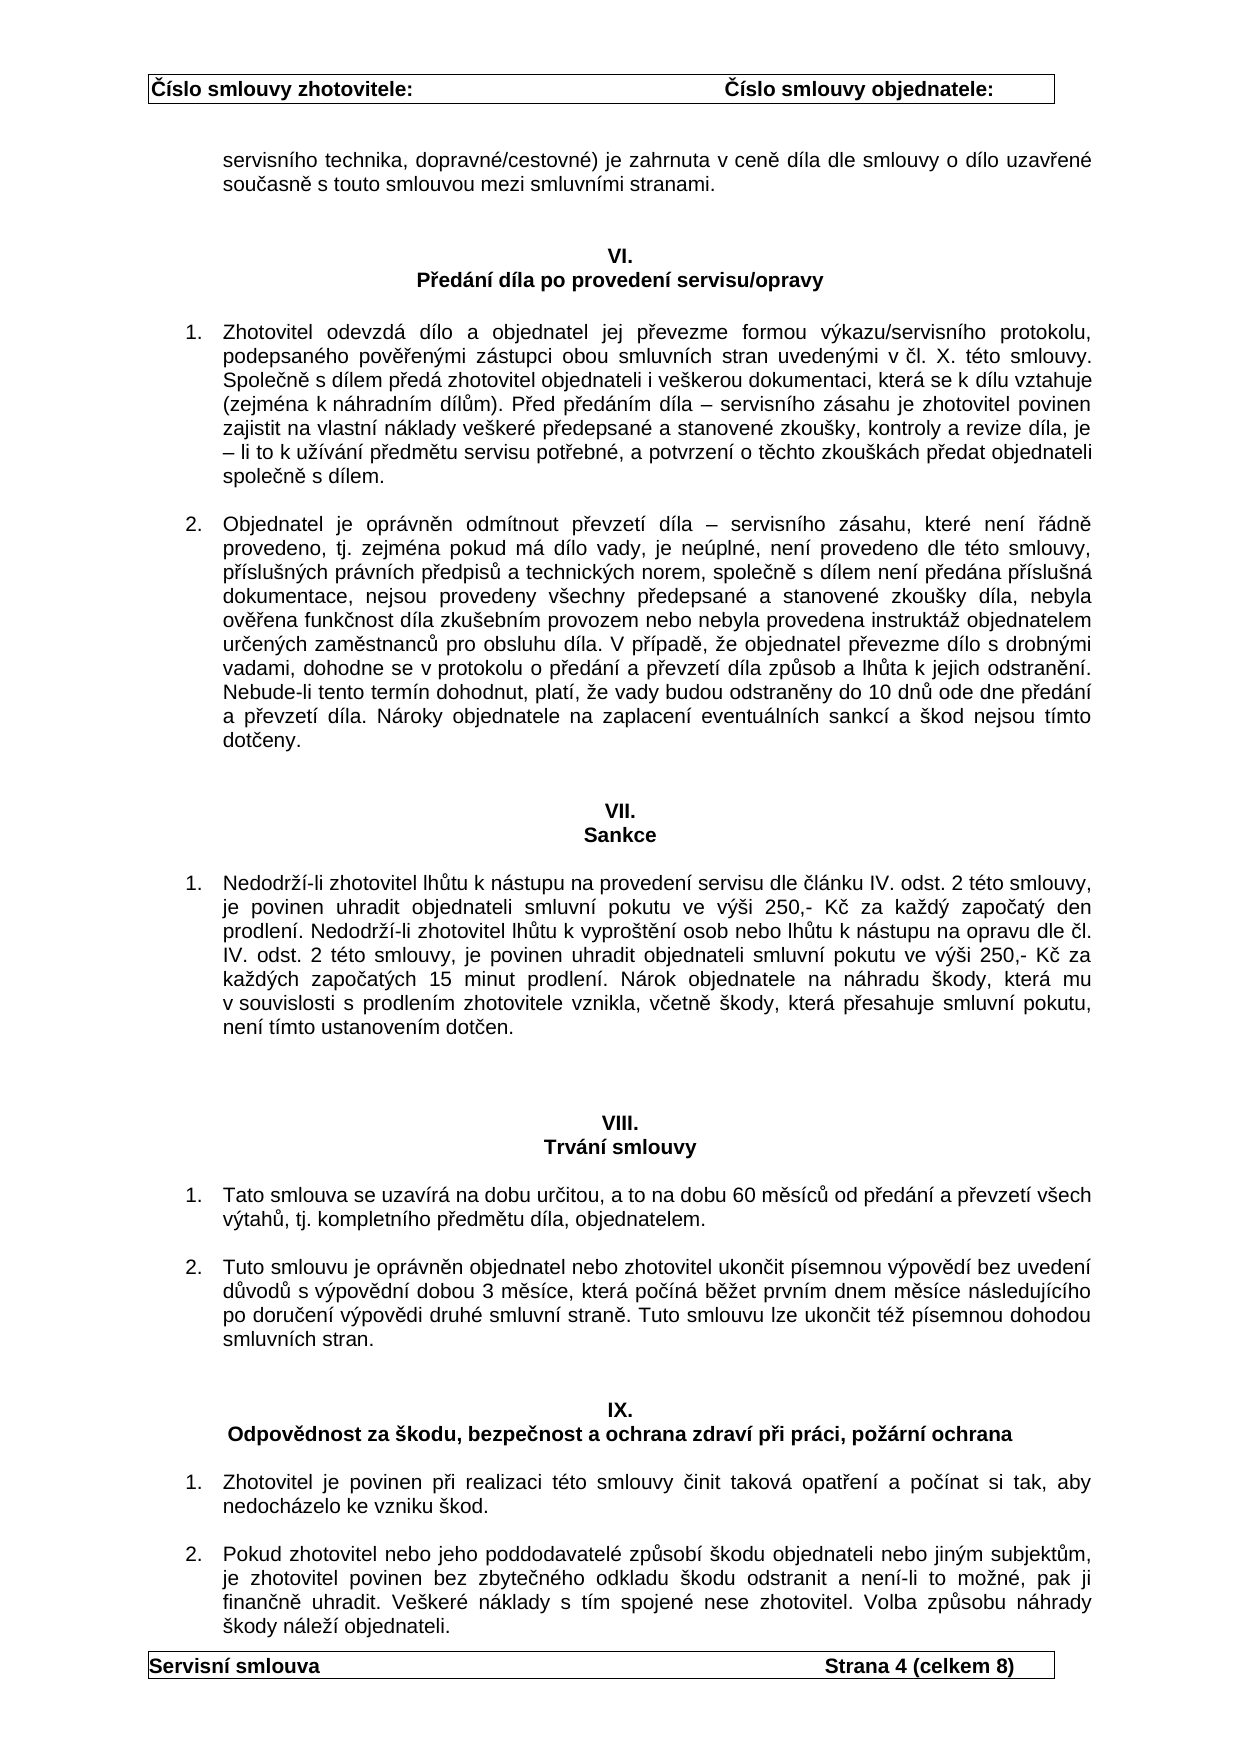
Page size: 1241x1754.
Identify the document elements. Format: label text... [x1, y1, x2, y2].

list Nedodrží-li zhotovitel lhůtu k nástupu na provedení servisu dle článku IV. odst. 2 této smlouvy, je povinen uhradit objednateli smluvní pokutu ve výši 250,- Kč za každý započatý den prodlení. Nedodrží-li zhotovitel lhůtu k vyproštění osob nebo lhůtu k nástupu na opravu dle čl. IV. odst. 2 této smlouvy, je povinen uhradit objednateli smluvní pokutu ve výši 250,- Kč za každých započatých 15 minut prodlení. Nárok objednatele na náhradu škody, která mu v souvislosti s prodlením zhotovitele vznikla, včetně škody, která přesahuje smluvní pokutu, není tímto ustanovením dotčen. [185, 871, 1093, 1039]
list Tato smlouva se uzavírá na dobu určitou, a to na dobu 60 měsíců od předání a převzetí všech výtahů, tj. kompletního předmětu díla, objednatelem. [185, 1183, 1093, 1231]
list Objednatel je oprávněn odmítnout převzetí díla – servisního zásahu, které není řádně provedeno, tj. zejména pokud má dílo vady, je neúplné, není provedeno dle této smlouvy, příslušných právních předpisů a technických norem, společně s dílem není předána příslušná dokumentace, nejsou provedeny všechny předepsané a stanovené zkoušky díla, nebyla ověřena funkčnost díla zkušebním provozem nebo nebyla provedena instruktáž objednatelem určených zaměstnanců pro obsluhu díla. V případě, že objednatel převezme dílo s drobnými vadami, dohodne se v protokolu o předání a převzetí díla způsob a lhůta k jejich odstranění. Nebude-li tento termín dohodnut, platí, že vady budou odstraněny do 10 dnů ode dne předání a převzetí díla. Nároky objednatele na zaplacení eventuálních sankcí a škod nejsou tímto dotčeny. [185, 512, 1093, 751]
text Odpovědnost za škodu, bezpečnost a ochrana zdraví při práci, požární ochrana [148, 1422, 1093, 1446]
text VII. [148, 799, 1093, 823]
text VIII. [148, 1111, 1093, 1135]
text VI. [148, 243, 1093, 267]
subtitle Předání díla po provedení servisu/opravy [148, 267, 1093, 291]
text IX. [148, 1398, 1093, 1422]
list servisního technika, dopravné/cestovné) je zahrnuta v ceně díla dle smlouvy o dílo uzavřené současně s touto smlouvou mezi smluvními stranami. [185, 148, 1093, 196]
list Zhotovitel je povinen při realizaci této smlouvy činit taková opatření a počínat si tak, aby nedocházelo ke vzniku škod. [185, 1470, 1093, 1518]
list Tuto smlouvu je oprávněn objednatel nebo zhotovitel ukončit písemnou výpovědí bez uvedení důvodů s výpovědní dobou 3 měsíce, která počíná běžet prvním dnem měsíce následujícího po doručení výpovědi druhé smluvní straně. Tuto smlouvu lze ukončit též písemnou dohodou smluvních stran. [185, 1254, 1093, 1350]
list Pokud zhotovitel nebo jeho poddodavatelé způsobí škodu objednateli nebo jiným subjektům, je zhotovitel povinen bez zbytečného odkladu škodu odstranit a není-li to možné, pak ji finančně uhradit. Veškeré náklady s tím spojené nese zhotovitel. Volba způsobu náhrady škody náleží objednateli. [185, 1542, 1093, 1638]
subtitle Sankce [148, 823, 1093, 847]
subtitle Trvání smlouvy [148, 1135, 1093, 1159]
list Zhotovitel odevzdá dílo a objednatel jej převezme formou výkazu/servisního protokolu, podepsaného pověřenými zástupci obou smluvních stran uvedenými v čl. X. této smlouvy. Společně s dílem předá zhotovitel objednateli i veškerou dokumentaci, která se k dílu vztahuje (zejména k náhradním dílům). Před předáním díla – servisního zásahu je zhotovitel povinen zajistit na vlastní náklady veškeré předepsané a stanovené zkoušky, kontroly a revize díla, je – li to k užívání předmětu servisu potřebné, a potvrzení o těchto zkouškách předat objednateli společně s dílem. [185, 320, 1093, 488]
